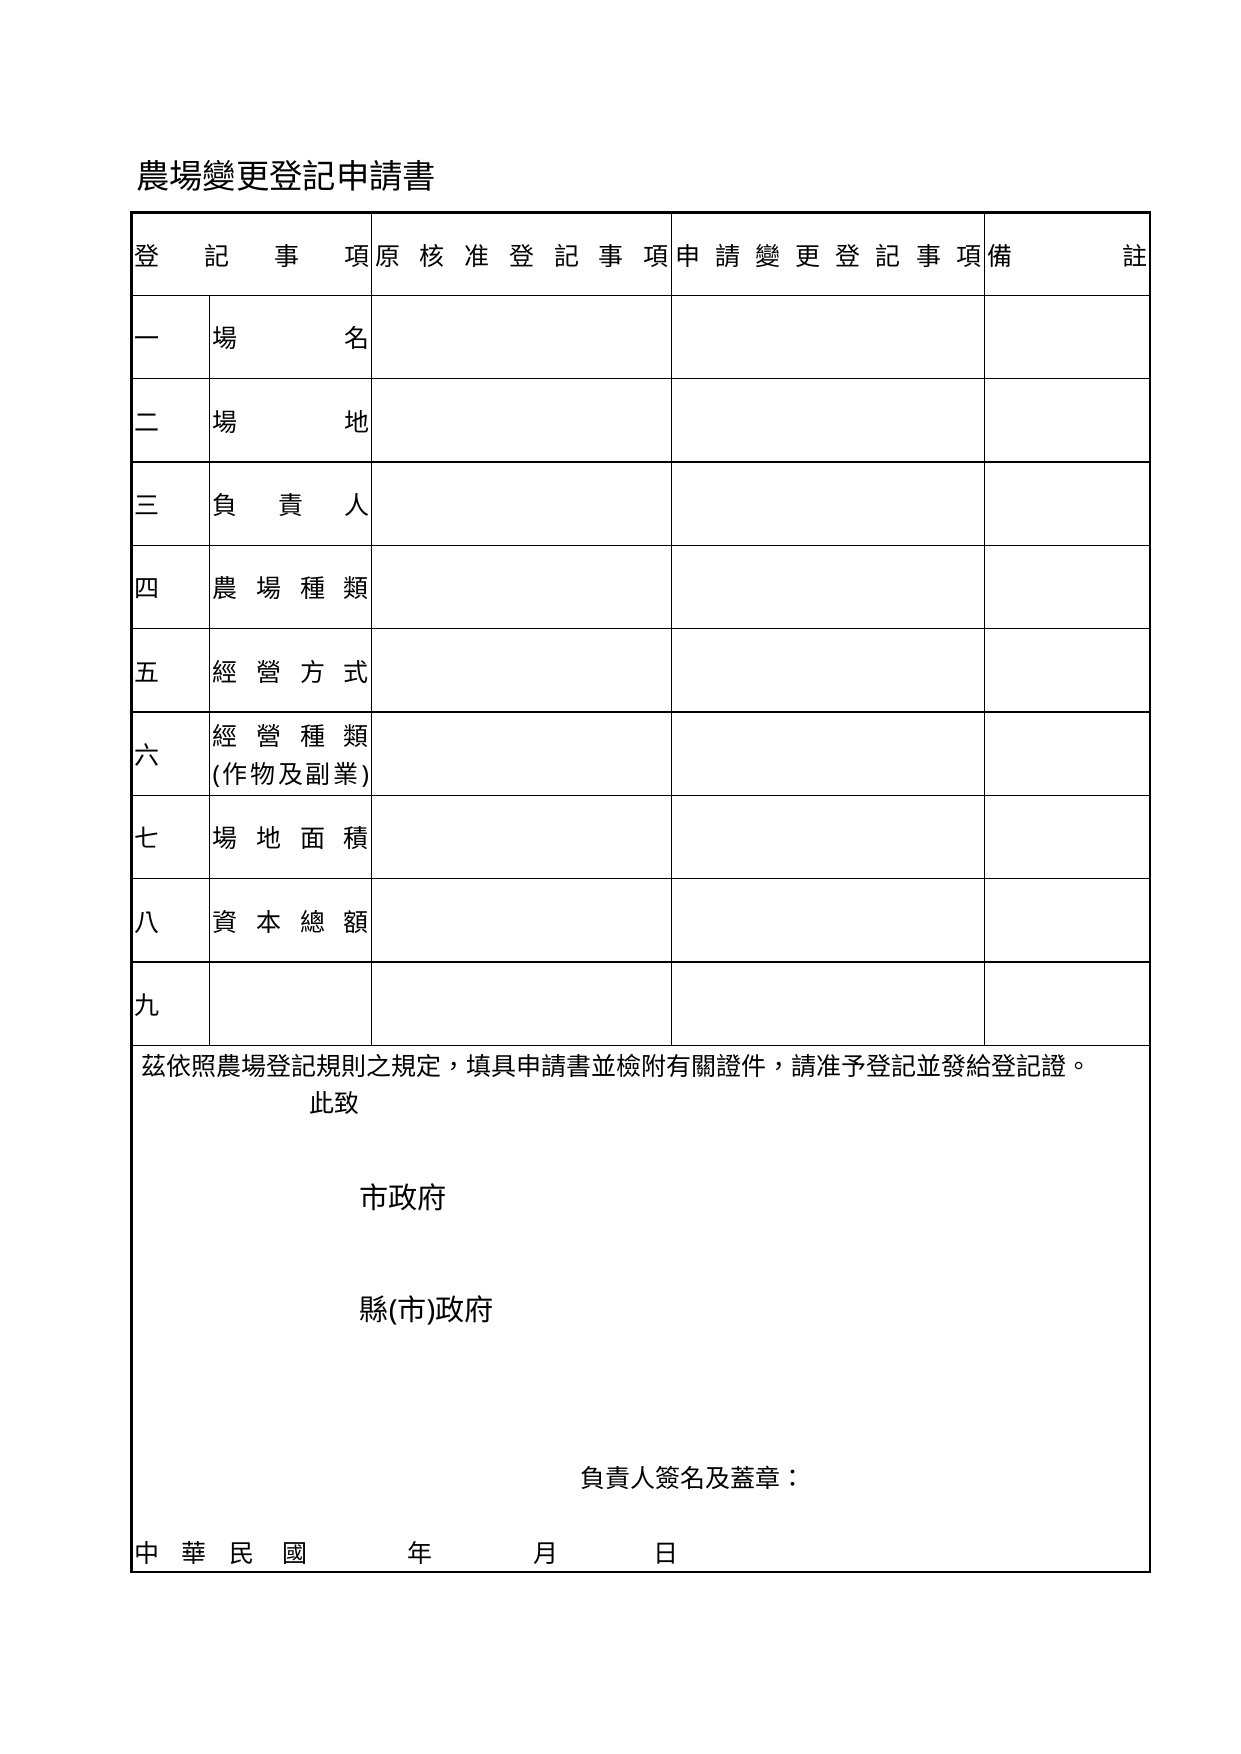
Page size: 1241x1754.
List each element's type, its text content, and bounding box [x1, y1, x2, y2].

table_cell [372, 713, 671, 795]
table_cell [985, 713, 1149, 795]
table_cell [985, 879, 1149, 961]
table_cell 四 [133, 546, 209, 628]
table_header 原核准登記事項 [372, 214, 671, 295]
table_cell [985, 546, 1149, 628]
table_cell [372, 879, 671, 961]
table_cell 九 [133, 963, 209, 1045]
table_cell [985, 963, 1149, 1045]
table_cell [672, 546, 984, 628]
table_cell [210, 963, 371, 1045]
table_cell 負責人 [210, 463, 371, 545]
table_cell [372, 379, 671, 461]
table_cell [372, 546, 671, 628]
table_header 申請變更登記事項 [672, 214, 984, 295]
table_cell [372, 963, 671, 1045]
table_cell 五 [133, 629, 209, 711]
table_cell 茲依照農場登記規則之規定，填具申請書並檢附有關證件，請准予登記並發給登記證。 此致 市政府 縣(市)政府 負責人簽名及蓋章： 中 華 民 國 年 月 日 [133, 1046, 1149, 1571]
table_cell 場地面積 [210, 796, 371, 878]
table_cell [372, 796, 671, 878]
table_cell 二 [133, 379, 209, 461]
table_cell 經營種類 (作物及副業) [210, 713, 371, 795]
table_cell [672, 463, 984, 545]
table_cell 資本總額 [210, 879, 371, 961]
table_cell [985, 379, 1149, 461]
table_cell 八 [133, 879, 209, 961]
table_cell [985, 796, 1149, 878]
table_cell 七 [133, 796, 209, 878]
table_header 登記事項 [133, 214, 371, 295]
table_cell [672, 796, 984, 878]
table_cell 場名 [210, 296, 371, 378]
table_cell 農場種類 [210, 546, 371, 628]
table_cell 三 [133, 463, 209, 545]
table_cell [985, 296, 1149, 378]
table_cell [672, 879, 984, 961]
table_cell 一 [133, 296, 209, 378]
table_cell 經營方式 [210, 629, 371, 711]
table_cell [672, 296, 984, 378]
table_header 備 註 [985, 214, 1149, 295]
table_cell [372, 463, 671, 545]
table_cell 六 [133, 713, 209, 795]
table_cell [985, 629, 1149, 711]
table_cell 場地 [210, 379, 371, 461]
table_cell [672, 713, 984, 795]
table_cell [372, 296, 671, 378]
table_cell [372, 629, 671, 711]
table_cell [672, 963, 984, 1045]
table_cell [985, 463, 1149, 545]
table_cell [672, 379, 984, 461]
table_cell [672, 629, 984, 711]
subtitle 農場變更登記申請書 [136, 136, 1134, 211]
